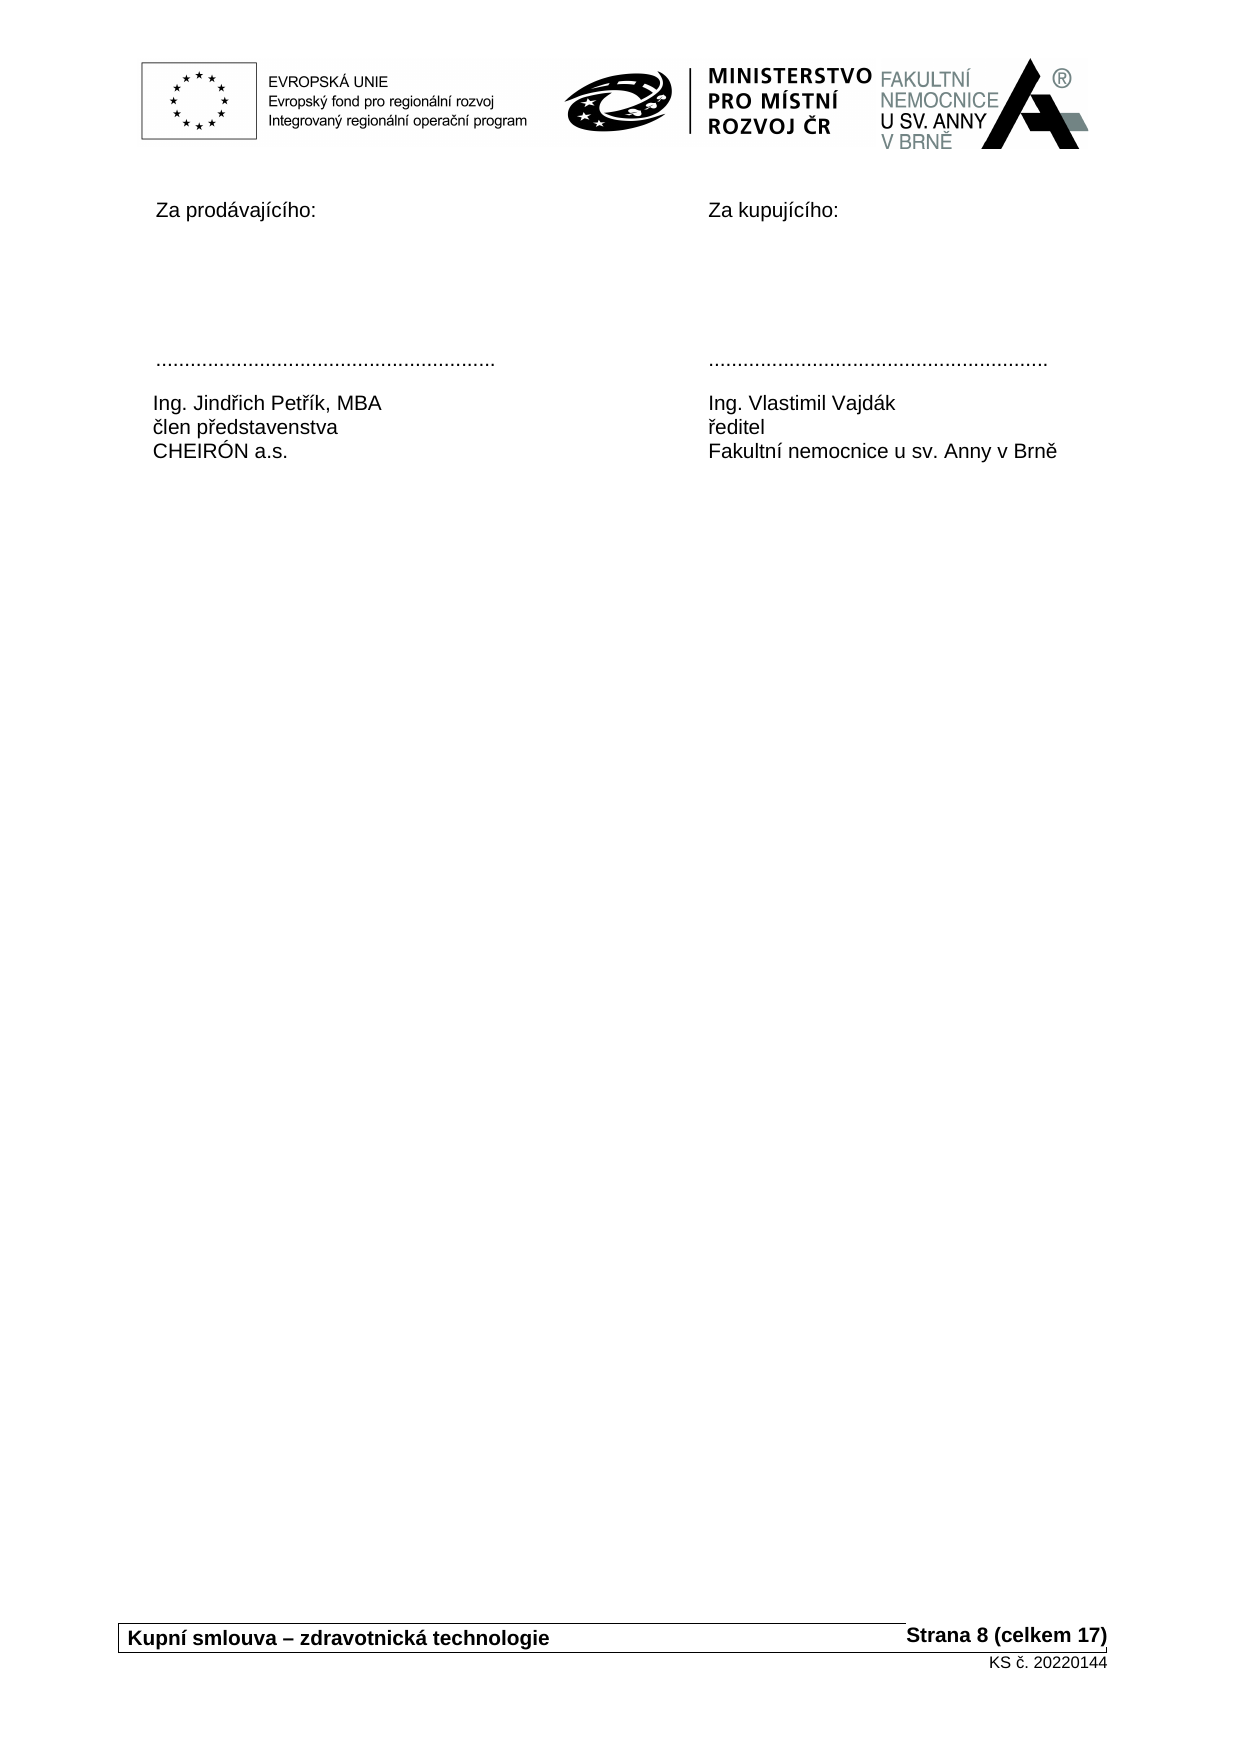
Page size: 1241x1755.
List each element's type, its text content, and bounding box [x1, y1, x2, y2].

text CHEIRÓN a.s. Fakultní nemocnice u sv. Anny v Brně [118, 439, 1107, 463]
text ........................................................... ........................................................... [118, 346, 1107, 370]
text Za prodávajícího: Za kupujícího: [118, 197, 1107, 221]
text Ing. Jindřich Petřík, MBA Ing. Vlastimil Vajdák [118, 391, 1107, 415]
text člen představenstva ředitel [118, 415, 1107, 439]
